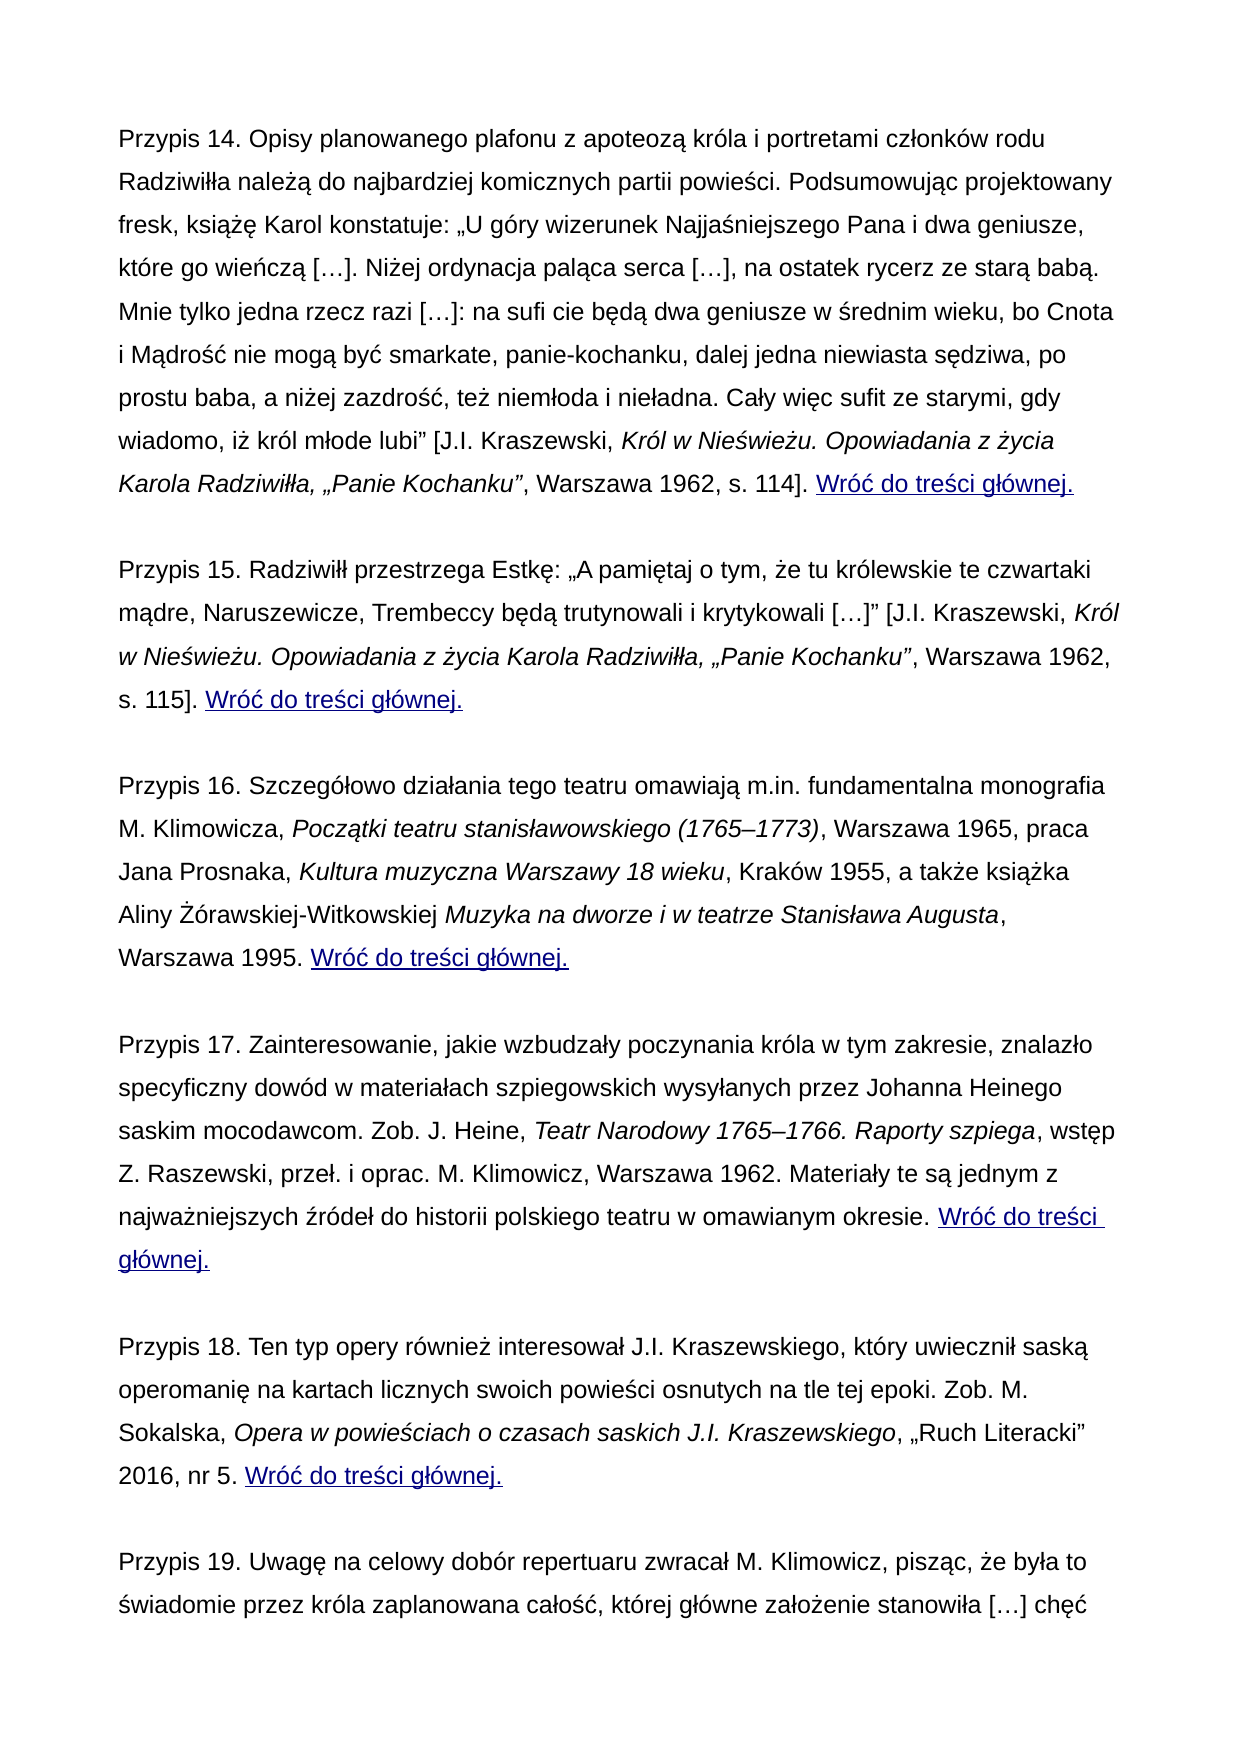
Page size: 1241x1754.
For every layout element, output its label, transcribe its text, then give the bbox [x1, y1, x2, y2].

text Przypis 16. Szczegółowo działania tego teatru omawiają m.in. fundamentalna monografia M. Klimowicza, Początki teatru stanisławowskiego (1765–1773), Warszawa 1965, praca Jana Prosnaka, Kultura muzyczna Warszawy 18 wieku, Kraków 1955, a także książka Aliny Żórawskiej-Witkowskiej Muzyka na dworze i w teatrze Stanisława Augusta, Warszawa 1995. Wróć do treści głównej. [118, 771, 1122, 972]
text Przypis 19. Uwagę na celowy dobór repertuaru zwracał M. Klimowicz, pisząc, że była to świadomie przez króla zaplanowana całość, której główne założenie stanowiła […] chęć [118, 1547, 1122, 1619]
text Przypis 18. Ten typ opery również interesował J.I. Kraszewskiego, który uwiecznił saską operomanię na kartach licznych swoich powieści osnutych na tle tej epoki. Zob. M. Sokalska, Opera w powieściach o czasach saskich J.I. Kraszewskiego, „Ruch Literacki” 2016, nr 5. Wróć do treści głównej. [118, 1332, 1122, 1490]
text Przypis 14. Opisy planowanego plafonu z apoteozą króla i portretami członków rodu Radziwiłła należą do najbardziej komicznych partii powieści. Podsumowując projektowany fresk, książę Karol konstatuje: „U góry wizerunek Najjaśniejszego Pana i dwa geniusze, które go wieńczą […]. Niżej ordynacja paląca serca […], na ostatek rycerz ze starą babą. Mnie tylko jedna rzecz razi […]: na sufi cie będą dwa geniusze w średnim wieku, bo Cnota i Mądrość nie mogą być smarkate, panie-kochanku, dalej jedna niewiasta sędziwa, po prostu baba, a niżej zazdrość, też niemłoda i nieładna. Cały więc sufit ze starymi, gdy wiadomo, iż król młode lubi” [J.I. Kraszewski, Król w Nieświeżu. Opowiadania z życia Karola Radziwiłła, „Panie Kochanku”, Warszawa 1962, s. 114]. Wróć do treści głównej. [118, 124, 1122, 498]
text Przypis 17. Zainteresowanie, jakie wzbudzały poczynania króla w tym zakresie, znalazło specyficzny dowód w materiałach szpiegowskich wysyłanych przez Johanna Heinego saskim mocodawcom. Zob. J. Heine, Teatr Narodowy 1765–1766. Raporty szpiega, wstęp Z. Raszewski, przeł. i oprac. M. Klimowicz, Warszawa 1962. Materiały te są jednym z najważniejszych źródeł do historii polskiego teatru w omawianym okresie. Wróć do treści głównej. [118, 1030, 1122, 1274]
text Przypis 15. Radziwiłł przestrzega Estkę: „A pamiętaj o tym, że tu królewskie te czwartaki mądre, Naruszewicze, Trembeccy będą trutynowali i krytykowali […]” [J.I. Kraszewski, Król w Nieświeżu. Opowiadania z życia Karola Radziwiłła, „Panie Kochanku”, Warszawa 1962, s. 115]. Wróć do treści głównej. [118, 555, 1122, 713]
